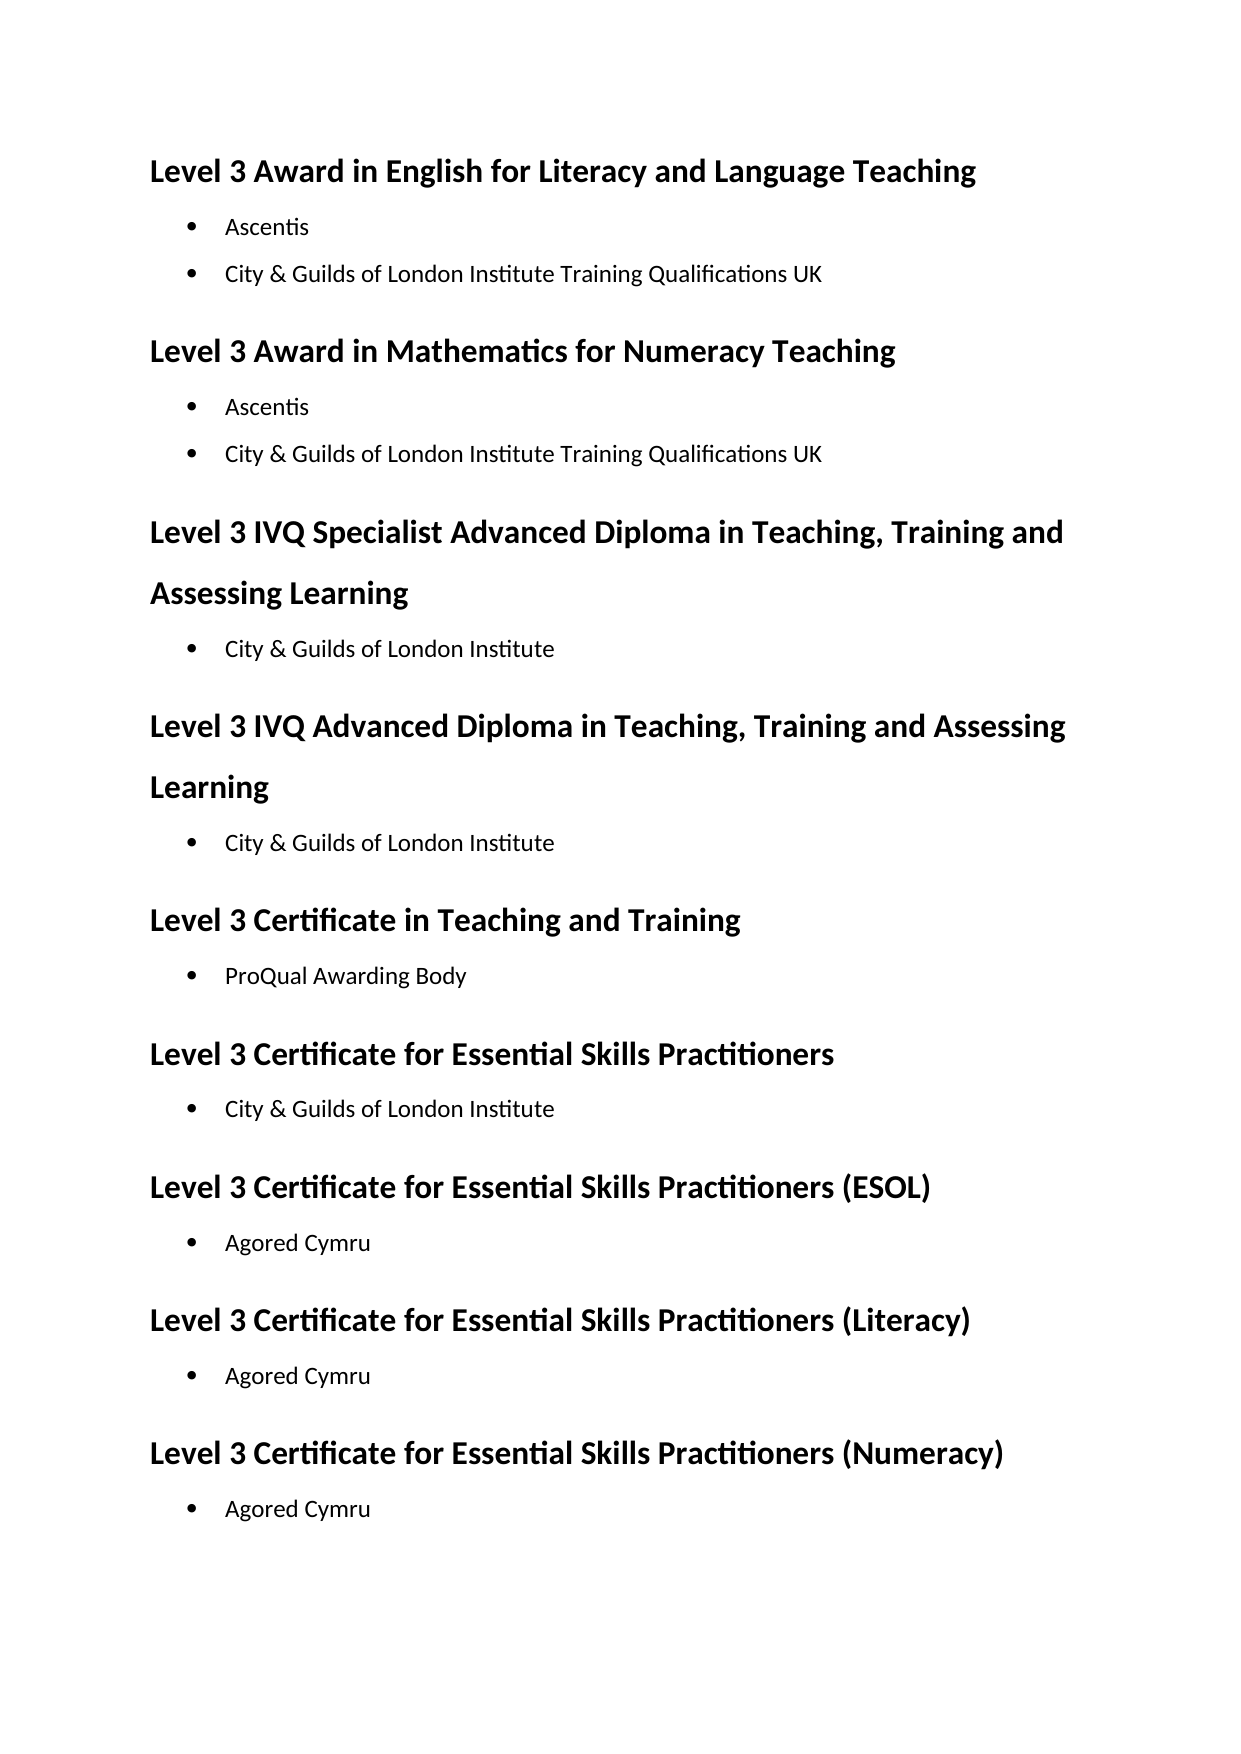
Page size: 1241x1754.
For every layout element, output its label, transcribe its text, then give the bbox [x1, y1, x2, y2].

subtitle Level 3 Award in Mathematics for Numeracy Teaching [150, 330, 1090, 371]
list Ascentis [187, 391, 1090, 422]
list City & Guilds of London Institute [187, 633, 1090, 663]
list Ascentis [187, 211, 1090, 242]
list ProQual Awarding Body [187, 960, 1090, 991]
subtitle Level 3 IVQ Advanced Diploma in Teaching, Training and Assessing Learning [150, 705, 1090, 807]
list City & Guilds of London Institute Training Qualifications UK [187, 439, 1090, 469]
list Agored Cymru [187, 1493, 1090, 1524]
list City & Guilds of London Institute [187, 827, 1090, 858]
subtitle Level 3 Certificate for Essential Skills Practitioners (Numeracy) [150, 1432, 1090, 1473]
subtitle Level 3 Certificate for Essential Skills Practitioners (ESOL) [150, 1166, 1090, 1207]
list Agored Cymru [187, 1360, 1090, 1391]
subtitle Level 3 Award in English for Literacy and Language Teaching [150, 150, 1090, 191]
list City & Guilds of London Institute Training Qualifications UK [187, 258, 1090, 289]
subtitle Level 3 Certificate in Teaching and Training [150, 899, 1090, 940]
subtitle Level 3 IVQ Specialist Advanced Diploma in Teaching, Training and Assessing Learning [150, 511, 1090, 613]
subtitle Level 3 Certificate for Essential Skills Practitioners [150, 1033, 1090, 1073]
list City & Guilds of London Institute [187, 1094, 1090, 1124]
list Agored Cymru [187, 1227, 1090, 1257]
subtitle Level 3 Certificate for Essential Skills Practitioners (Literacy) [150, 1299, 1090, 1340]
